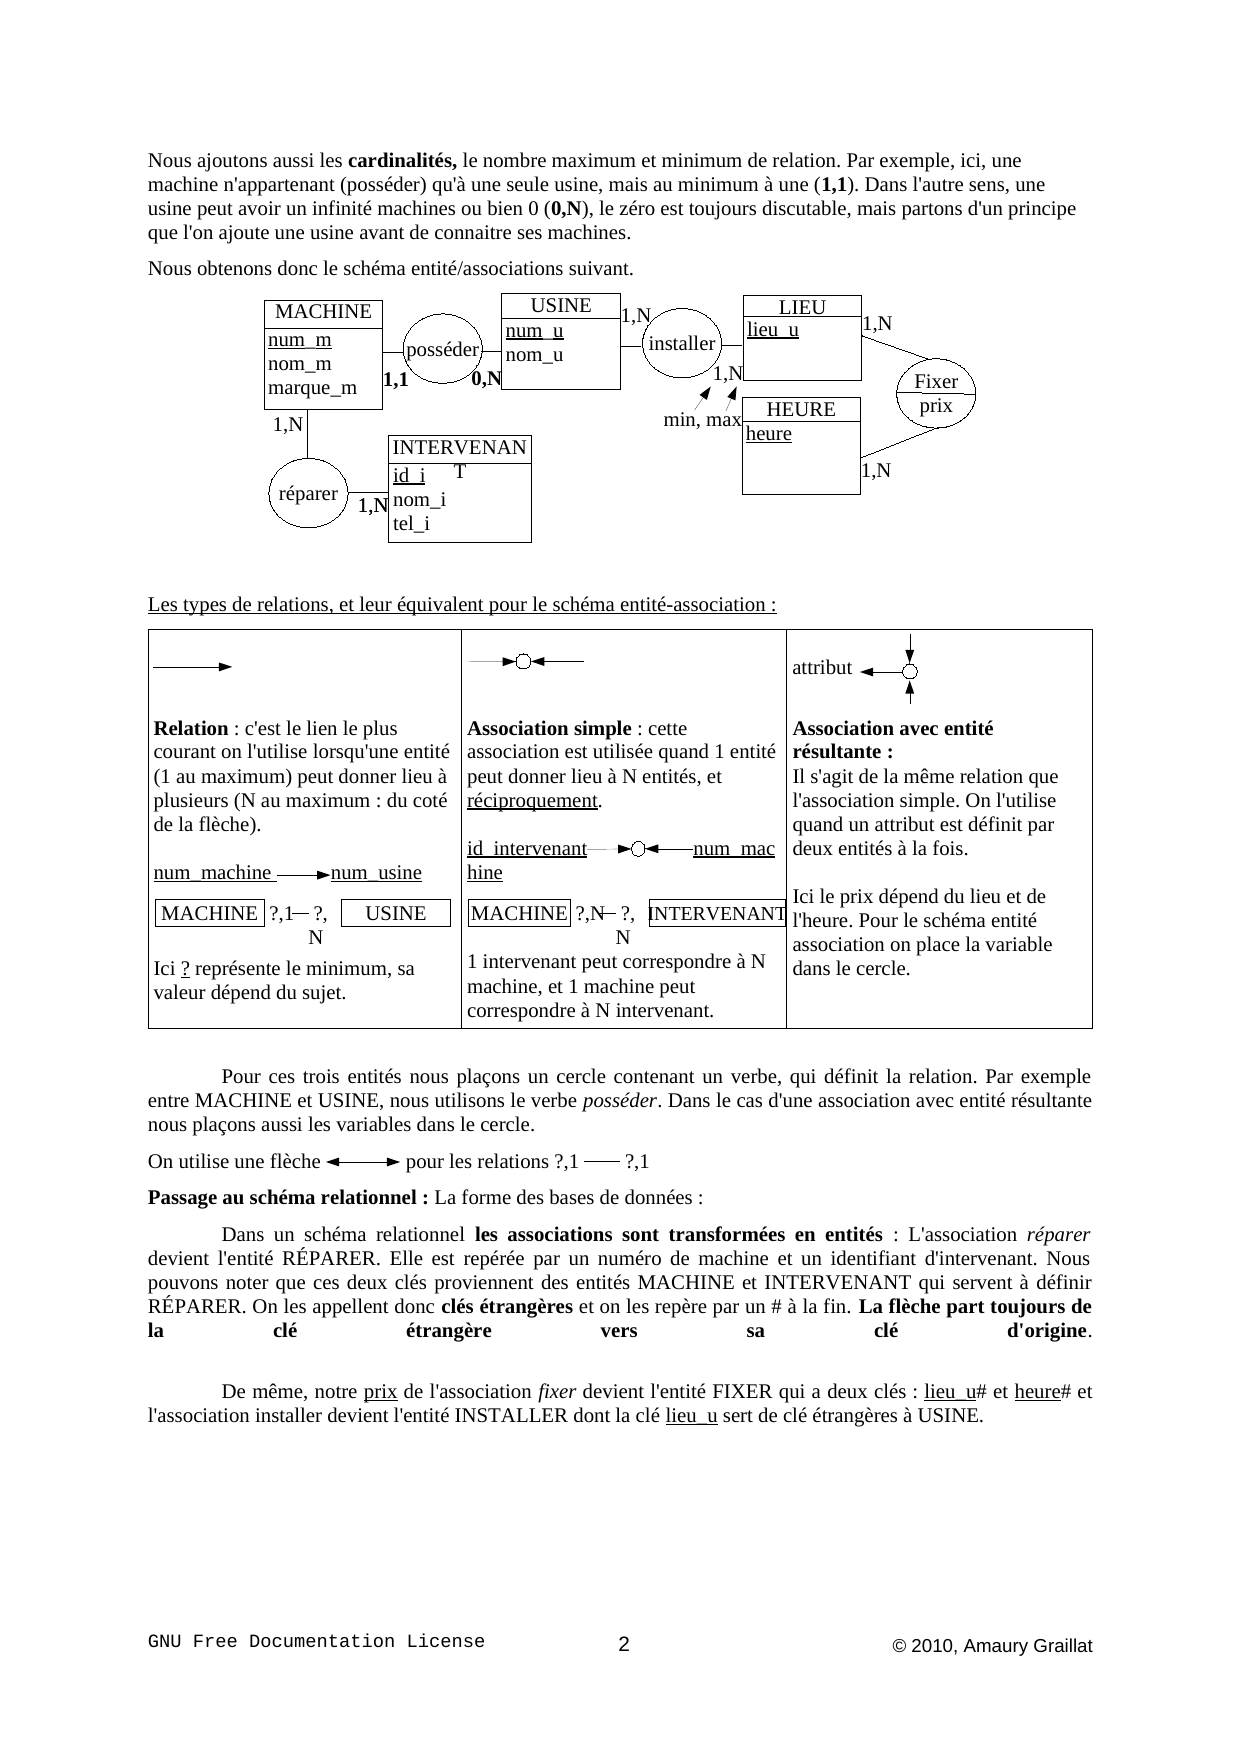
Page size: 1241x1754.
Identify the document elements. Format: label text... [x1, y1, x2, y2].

text Passage au schéma relationnel : La forme des bases de données : [148, 1185, 1092, 1209]
table_header [787, 630, 1092, 710]
text On utilise une flèche pour les relations ?,1 ?,1 [148, 1149, 1092, 1173]
text Nous obtenons donc le schéma entité/associations suivant. [148, 256, 1092, 280]
table_header [149, 630, 461, 710]
table_cell Association simple : cette association est utilisée quand 1 entité peut donner lieu à N entités, et réciproquement. id_intervenantnum_machine 1 intervenant peut correspondre à N machine, et 1 machine peut correspondre à N intervenant. [462, 710, 786, 1027]
text Nous ajoutons aussi les cardinalités, le nombre maximum et minimum de relation. Par exemple, ici, une machine n'appartenant (posséder) qu'à une seule usine, mais au minimum à une (1,1). Dans l'autre sens, une usine peut avoir un infinité machines ou bien 0 (0,N), le zéro est toujours discutable, mais partons d'un principe que l'on ajoute une usine avant de connaitre ses machines. [148, 148, 1092, 244]
text De même, notre prix de l'association fixer devient l'entité FIXER qui a deux clés : lieu_u# et heure# et l'association installer devient l'entité INSTALLER dont la clé lieu_u sert de clé étrangères à USINE. [148, 1379, 1092, 1427]
text Dans un schéma relationnel les associations sont transformées en entités : L'association réparer devient l'entité RÉPARER. Elle est repérée par un numéro de machine et un identifiant d'intervenant. Nous pouvons noter que ces deux clés proviennent des entités MACHINE et INTERVENANT qui servent à définir RÉPARER. On les appellent donc clés étrangères et on les repère par un # à la fin. La flèche part toujours de la clé étrangère vers sa clé d'origine. [148, 1222, 1092, 1366]
table_cell Association avec entité résultante : Il s'agit de la même relation que l'association simple. On l'utilise quand un attribut est définit par deux entités à la fois. Ici le prix dépend du lieu et de l'heure. Pour le schéma entité association on place la variable dans le cercle. [787, 710, 1092, 1027]
table_header [462, 630, 786, 710]
table_cell Relation : c'est le lien le plus courant on l'utilise lorsqu'une entité (1 au maximum) peut donner lieu à plusieurs (N au maximum : du coté de la flèche). num_machine num_usine Ici ? représente le minimum, sa valeur dépend du sujet. [149, 710, 461, 1027]
text Pour ces trois entités nous plaçons un cercle contenant un verbe, qui définit la relation. Par exemple entre MACHINE et USINE, nous utilisons le verbe posséder. Dans le cas d'une association avec entité résultante nous plaçons aussi les variables dans le cercle. [148, 1064, 1092, 1136]
text Les types de relations, et leur équivalent pour le schéma entité-association : [148, 592, 1092, 616]
